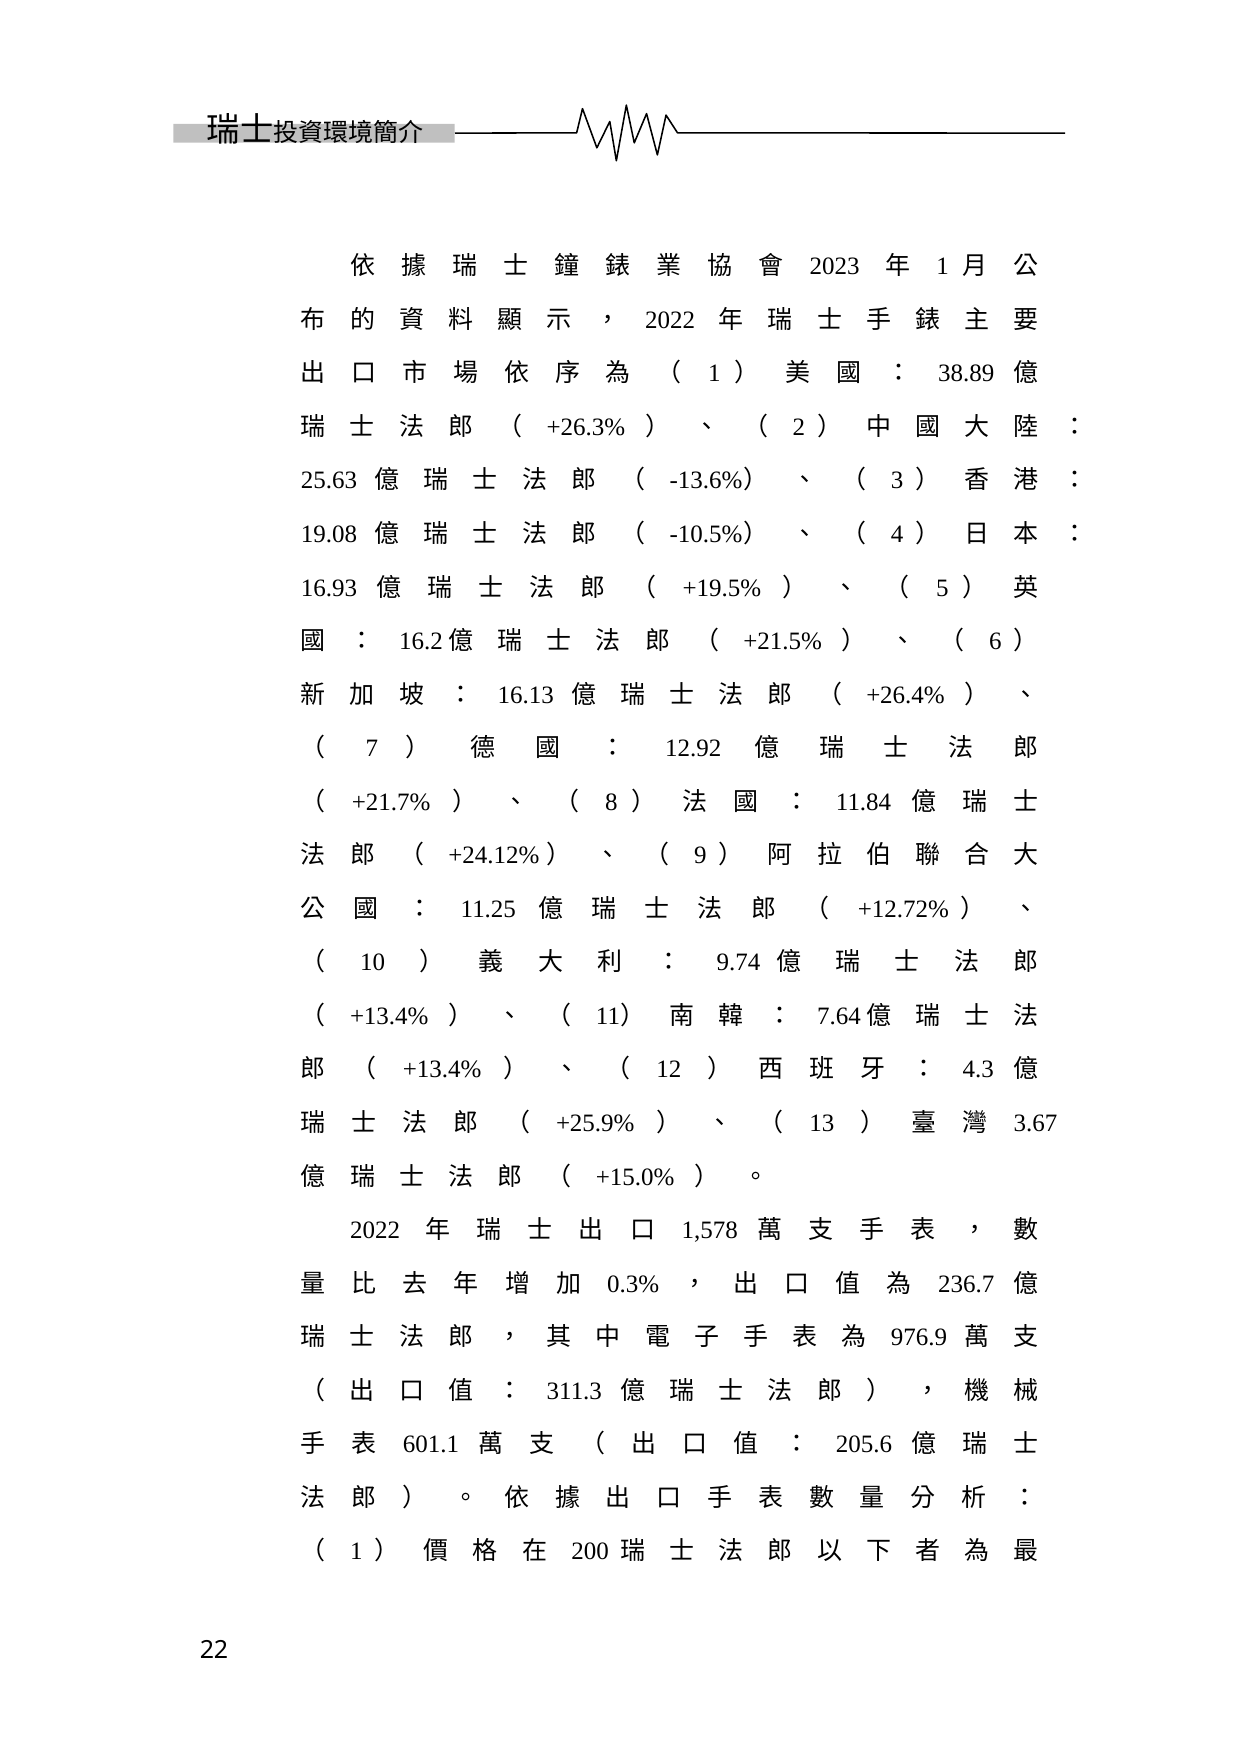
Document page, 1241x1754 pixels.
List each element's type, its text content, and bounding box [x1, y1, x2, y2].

text 2022年瑞士出口1,578萬支手表，數量比去年增加0.3%，出口值為236.7億瑞士法郎，其中電子手表為976.9萬支（出口值：311.3億瑞士法郎），機械手表601.1萬支（出口值：205.6億瑞士法郎）。依據出口手表數量分析：（1）價格在200瑞士法郎以下者為最大宗，出口838.1萬支手表，6.83億瑞士法郎；（2）次之為價格在500至3,000瑞士法郎的手表，出口320.9萬支手錶，出口值43.3億瑞士法郎；（3）價格200-500瑞士法郎間手錶出口219.1萬支，出口值為6.76億瑞士法郎；（4）價格最高的3,000瑞士法郎以上之手錶出口199.9萬支，出口值179.83億瑞士法郎。 [276, 1201, 1063, 1576]
text 依據瑞士鐘錶業協會2023年1月公布的資料顯示，2022年瑞士手錶主要出口市場依序為（1）美國：38.89億瑞士法郎（+26.3%）、（2）中國大陸：25.63億瑞士法郎（-13.6%）、（3）香港：19.08億瑞士法郎（-10.5%）、（4）日本：16.93億瑞士法郎（+19.5%）、（5）英國：16.2億瑞士法郎（+21.5%）、（6）新加坡：16.13億瑞士法郎（+26.4%）、（7）德國：12.92億瑞士法郎（+21.7%）、（8）法國：11.84億瑞士法郎（+24.12%）、（9）阿拉伯聯合大公國：11.25億瑞士法郎（+12.72%）、（10）義大利：9.74億瑞士法郎（+13.4%）、（11）南韓：7.64億瑞士法郎（+13.4%）、（12）西班牙：4.3億瑞士法郎（+25.9%）、（13）臺灣3.67億瑞士法郎（+15.0%）。 [276, 237, 1063, 1201]
